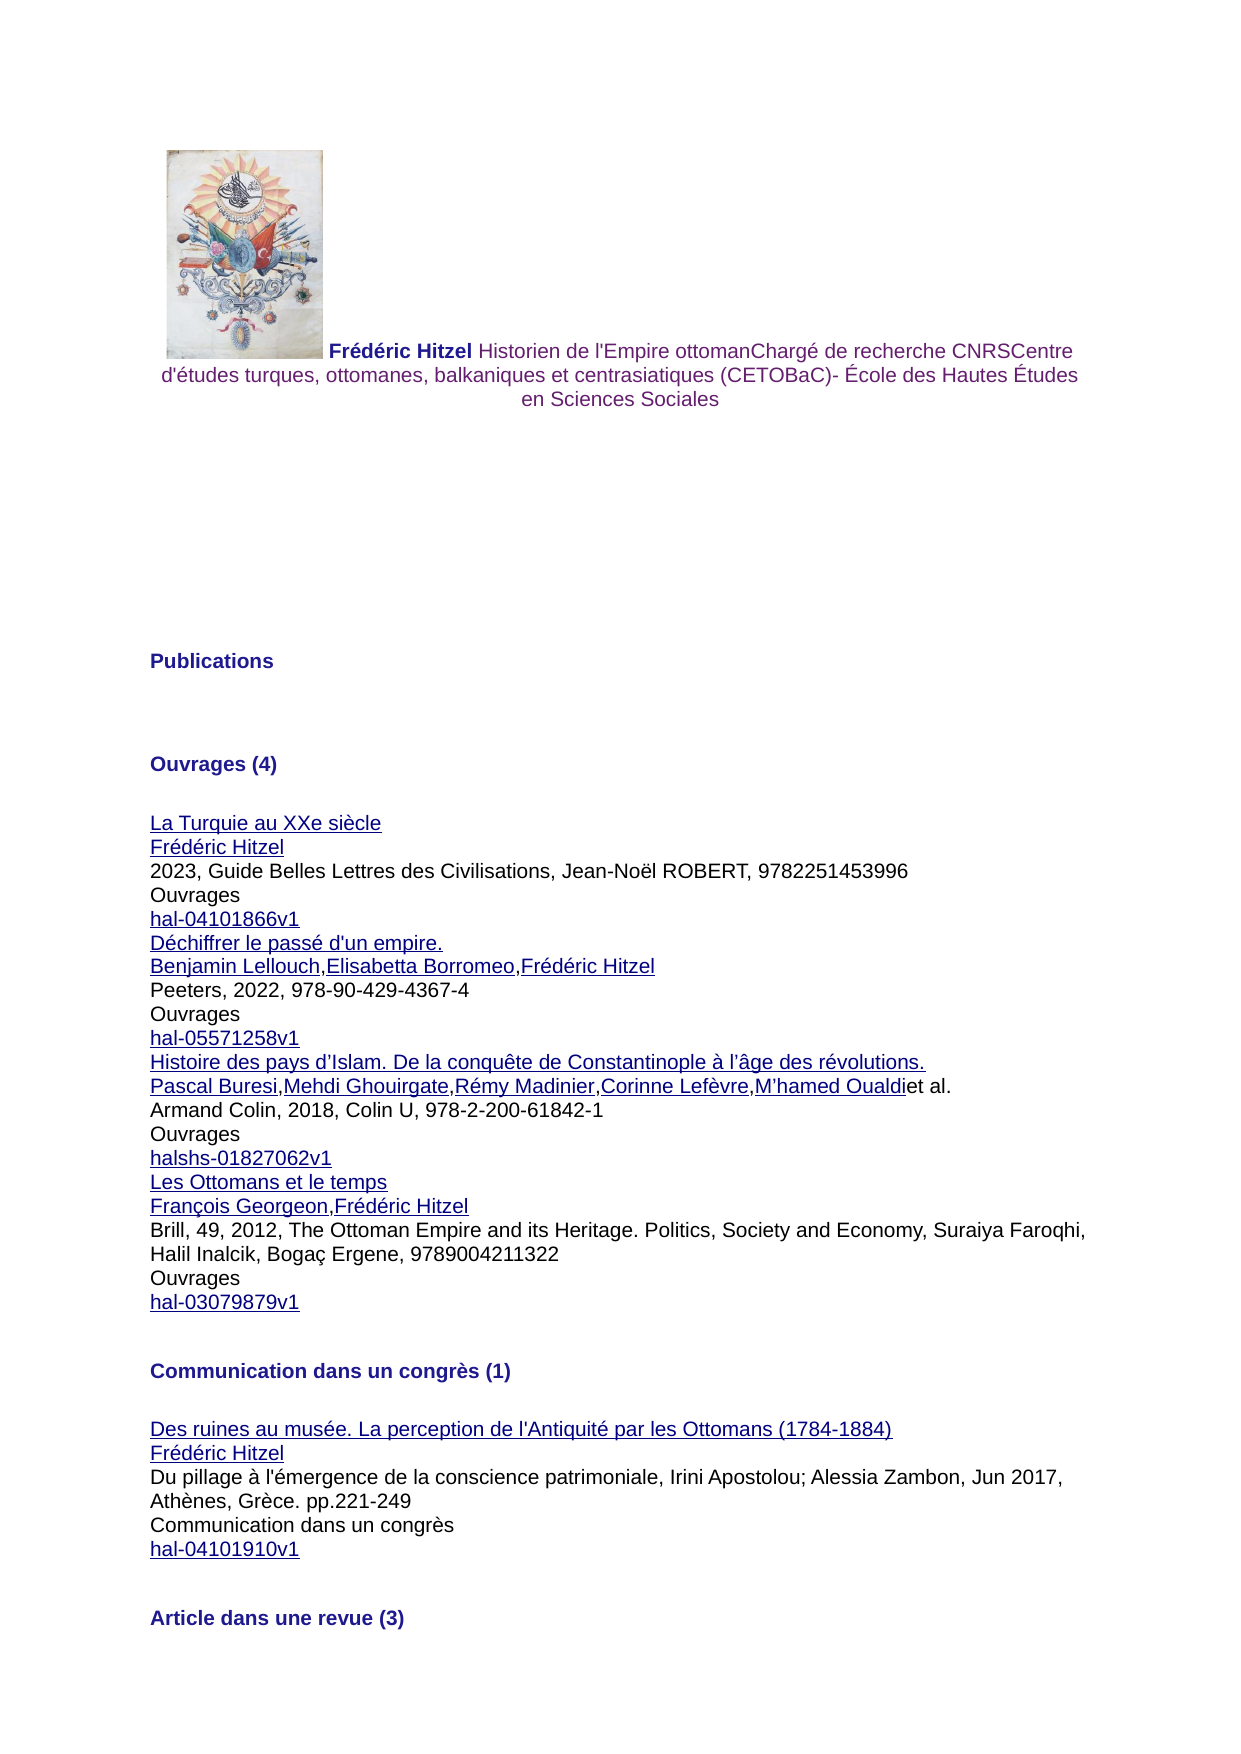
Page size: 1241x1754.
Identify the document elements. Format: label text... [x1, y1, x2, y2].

subtitle Publications [150, 649, 1090, 673]
subtitle Frédéric Hitzel Historien de l'Empire ottomanChargé de recherche CNRSCentre d'études turques, ottomanes, balkaniques et centrasiatiques (CETOBaC)- École des Hautes Études en Sciences Sociales [150, 150, 1090, 411]
table_header La Turquie au XXe siècle Frédéric Hitzel 2023, Guide Belles Lettres des Civilisations, Jean-Noël ROBERT, 9782251453996 Ouvrages hal-04101866v1 [150, 811, 1090, 930]
table_header Des ruines au musée. La perception de l'Antiquité par les Ottomans (1784-1884) Frédéric Hitzel Du pillage à l'émergence de la conscience patrimoniale, Irini Apostolou; Alessia Zambon, Jun 2017, Athènes, Grèce. pp.221-249 Communication dans un congrès hal-04101910v1 [150, 1417, 1090, 1561]
table_cell Histoire des pays d’Islam. De la conquête de Constantinople à l’âge des révolutions. Pascal Buresi,Mehdi Ghouirgate,Rémy Madinier,Corinne Lefèvre,M’hamed Oualdiet al. Armand Colin, 2018, Colin U, 978-2-200-61842-1 Ouvrages halshs-01827062v1 [150, 1050, 1090, 1170]
subtitle Communication dans un congrès (1) [150, 1358, 1090, 1382]
table_cell Déchiffrer le passé d'un empire. Benjamin Lellouch,Elisabetta Borromeo,Frédéric Hitzel Peeters, 2022, 978-90-429-4367-4 Ouvrages hal-05571258v1 [150, 930, 1090, 1050]
subtitle Article dans une revue (3) [150, 1605, 1090, 1629]
picture [166, 150, 323, 359]
subtitle Ouvrages (4) [150, 752, 1090, 776]
table_cell Les Ottomans et le temps François Georgeon,Frédéric Hitzel Brill, 49, 2012, The Ottoman Empire and its Heritage. Politics, Society and Economy, Suraiya Faroqhi, Halil Inalcik, Bogaç Ergene, 9789004211322 Ouvrages hal-03079879v1 [150, 1170, 1090, 1314]
